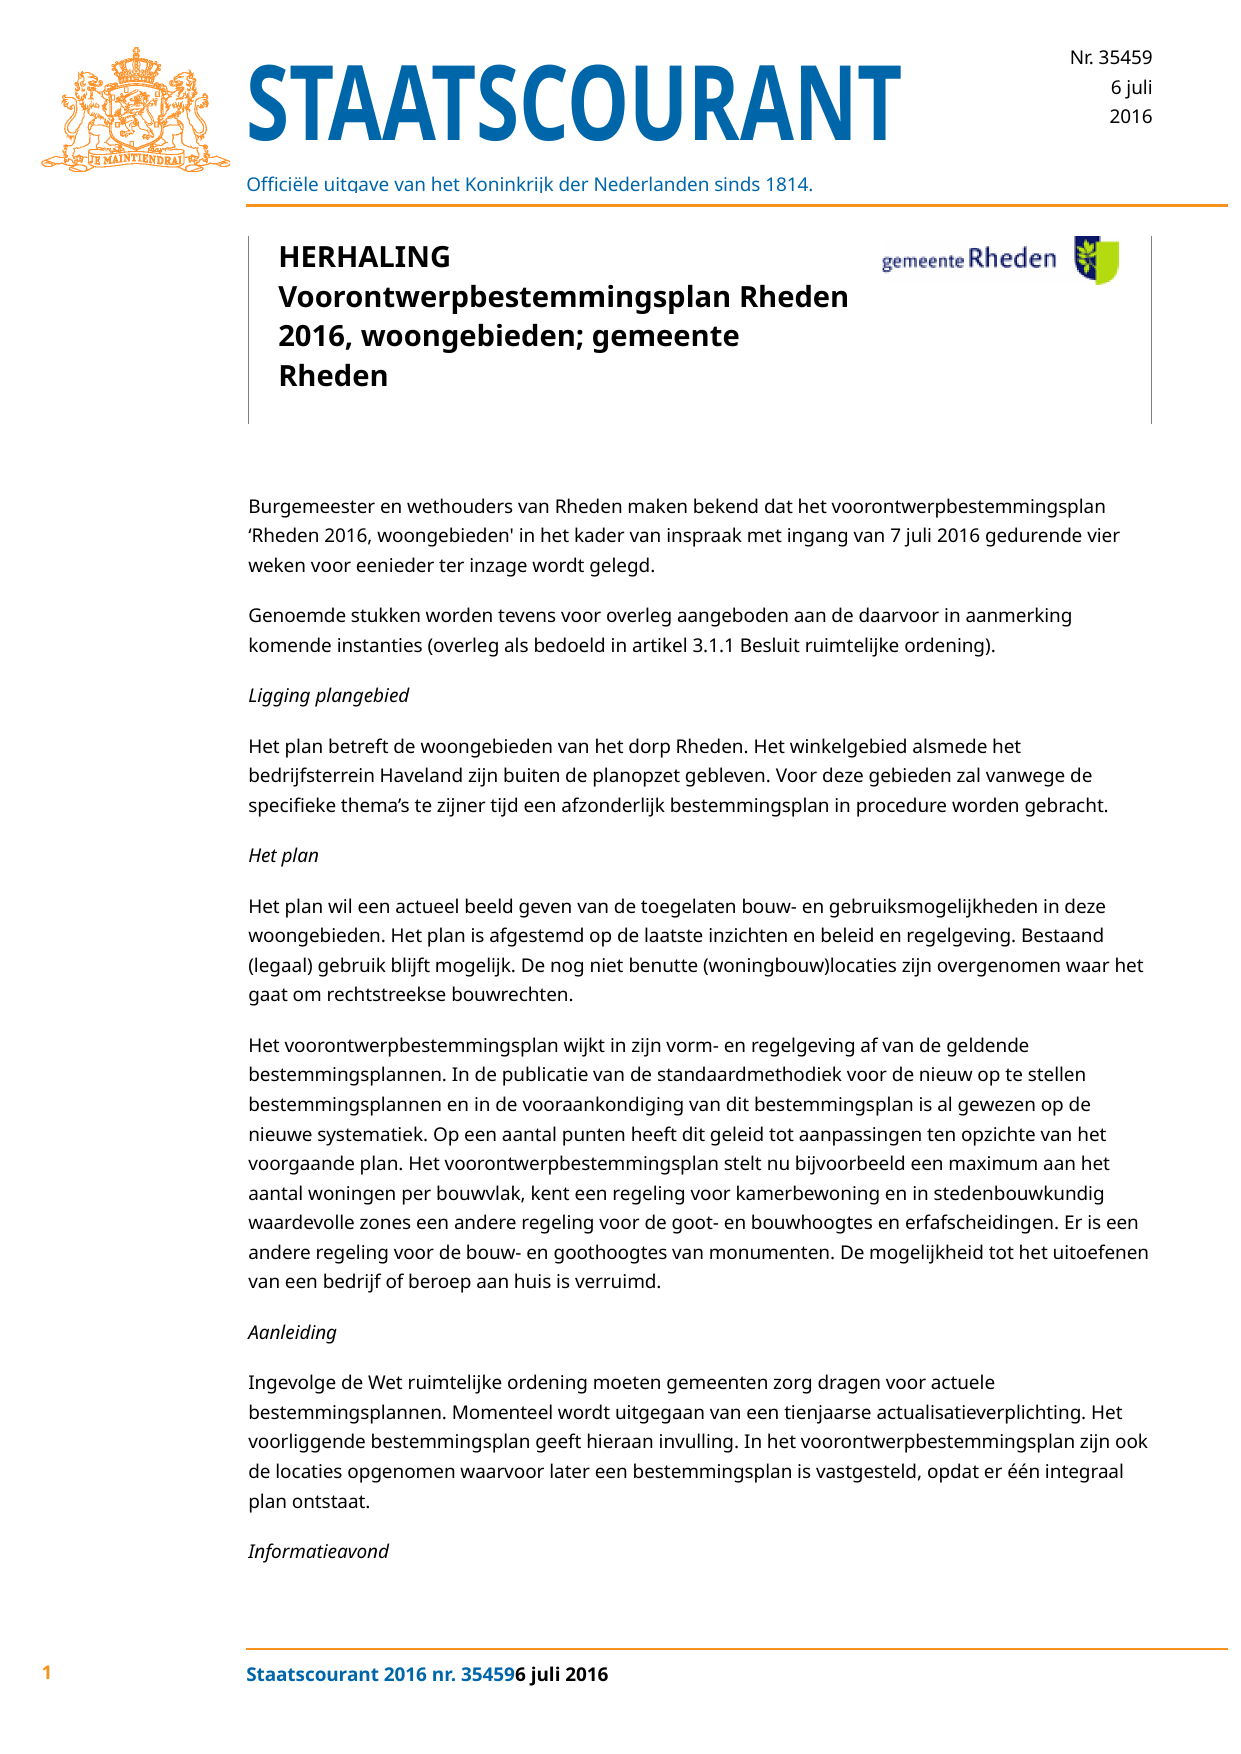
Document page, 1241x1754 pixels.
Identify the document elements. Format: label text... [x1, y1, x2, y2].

table_header HERHALING Voorontwerpbestemmingsplan Rheden 2016, woongebieden; gemeente Rheden [249, 236, 850, 424]
picture [41, 47, 231, 172]
text Het plan betreft de woongebieden van het dorp Rheden. Het winkelgebied alsmede het bedrijfsterrein Haveland zijn buiten de planopzet gebleven. Voor deze gebieden zal vanwege de specifieke thema’s te zijner tijd een afzonderlijk bestemmingsplan in procedure worden gebracht. [248, 733, 1152, 818]
text Ingevolge de Wet ruimtelijke ordening moeten gemeenten zorg dragen voor actuele bestemmingsplannen. Momenteel wordt uitgegaan van een tienjaarse actualisatieverplichting. Het voorliggende bestemmingsplan geeft hieraan invulling. In het voorontwerpbestemmingsplan zijn ook de locaties opgenomen waarvoor later een bestemmingsplan is vastgesteld, opdat er één integraal plan ontstaat. [248, 1369, 1152, 1514]
text Informatieavond [248, 1538, 1152, 1564]
text Het voorontwerpbestemmingsplan wijkt in zijn vorm- en regelgeving af van de geldende bestemmingsplannen. In de publicatie van de standaardmethodiek voor de nieuw op te stellen bestemmingsplannen en in de vooraankondiging van dit bestemmingsplan is al gewezen op de nieuwe systematiek. Op een aantal punten heeft dit geleid tot aanpassingen ten opzichte van het voorgaande plan. Het voorontwerpbestemmingsplan stelt nu bijvoorbeeld een maximum aan het aantal woningen per bouwvlak, kent een regeling voor kamerbewoning en in stedenbouwkundig waardevolle zones een andere regeling voor de goot- en bouwhoogtes en erfafscheidingen. Er is een andere regeling voor de bouw- en goothoogtes van monumenten. De mogelijkheid tot het uitoefenen van een bedrijf of beroep aan huis is verruimd. [248, 1032, 1152, 1294]
text Aanleiding [248, 1319, 1152, 1345]
text Het plan wil een actueel beeld geven van de toegelaten bouw- en gebruiksmogelijkheden in deze woongebieden. Het plan is afgestemd op de laatste inzichten en beleid en regelgeving. Bestaand (legaal) gebruik blijft mogelijk. De nog niet benutte (woningbouw)locaties zijn overgenomen waar het gaat om rechtstreekse bouwrechten. [248, 893, 1152, 1007]
text Ligging plangebied [248, 682, 1152, 708]
text Burgemeester en wethouders van Rheden maken bekend dat het voorontwerpbestemmingsplan ‘Rheden 2016, woongebieden' in het kader van inspraak met ingang van 7 juli 2016 gedurende vier weken voor eenieder ter inzage wordt gelegd. [248, 493, 1152, 578]
table_header [850, 236, 1151, 424]
text Het plan [248, 842, 1152, 868]
picture [882, 236, 1119, 285]
text Genoemde stukken worden tevens voor overleg aangeboden aan de daarvoor in aanmerking komende instanties (overleg als bedoeld in artikel 3.1.1 Besluit ruimtelijke ordening). [248, 602, 1152, 658]
